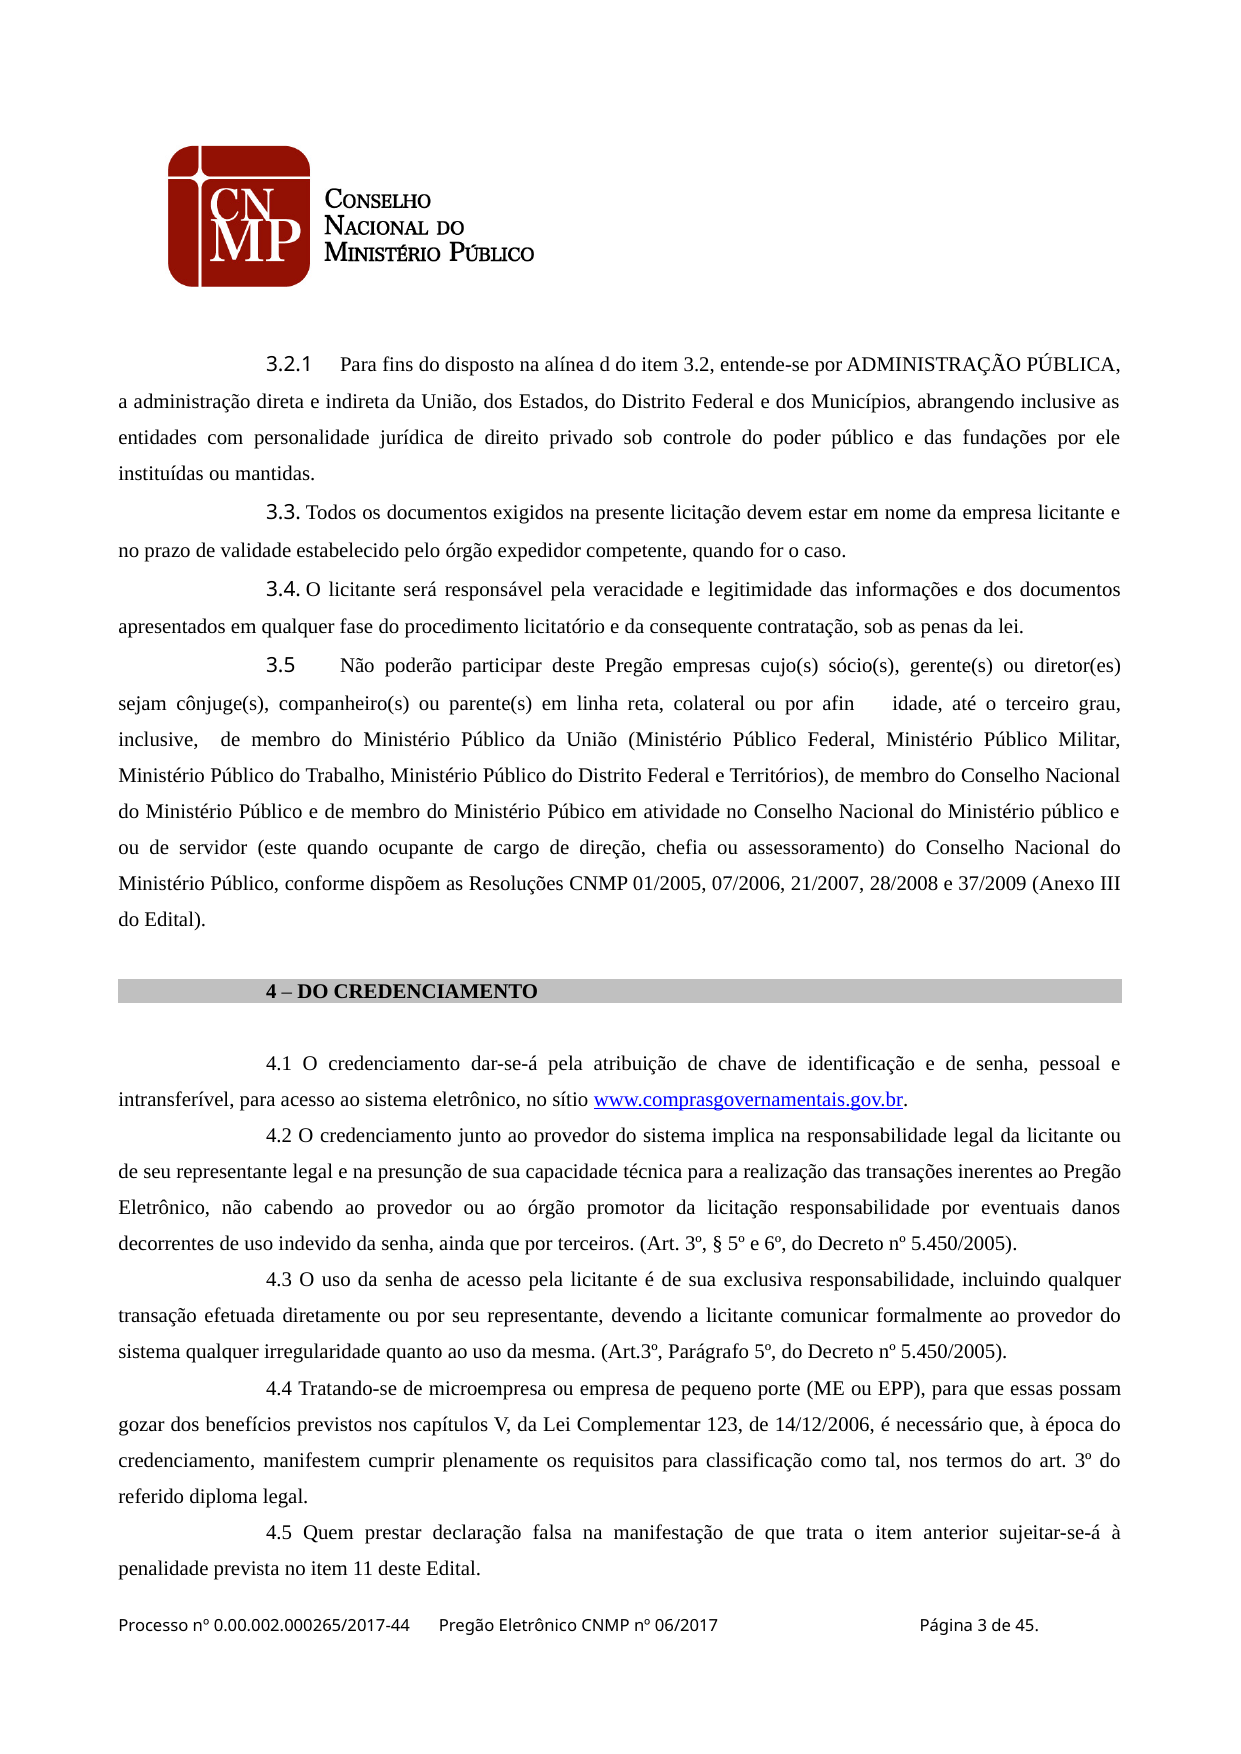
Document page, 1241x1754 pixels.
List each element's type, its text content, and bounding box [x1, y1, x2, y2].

text 4.3 O uso da senha de acesso pela licitante é de sua exclusiva responsabilidade, incluindo qualquer transação efetuada diretamente ou por seu representante, devendo a licitante comunicar formalmente ao provedor do sistema qualquer irregularidade quanto ao uso da mesma. (Art.3º, Parágrafo 5º, do Decreto nº 5.450/2005). [118, 1267, 1122, 1363]
text 4.1 O credenciamento dar-se-á pela atribuição de chave de identificação e de senha, pessoal e intransferível, para acesso ao sistema eletrônico, no sítio www.comprasgovernamentais.gov.br. [118, 1051, 1122, 1111]
text 4 – DO CREDENCIAMENTO [118, 979, 1122, 1003]
list Todos os documentos exigidos na presente licitação devem estar em nome da empresa licitante e no prazo de validade estabelecido pelo órgão expedidor competente, quando for o caso. [118, 497, 1122, 562]
text 4.4 Tratando-se de microempresa ou empresa de pequeno porte (ME ou EPP), para que essas possam gozar dos benefícios previstos nos capítulos V, da Lei Complementar 123, de 14/12/2006, é necessário que, à época do credenciamento, manifestem cumprir plenamente os requisitos para classificação como tal, nos termos do art. 3º do referido diploma legal. [118, 1376, 1122, 1508]
text 4.5 Quem prestar declaração falsa na manifestação de que trata o item anterior sujeitar-se-á à penalidade prevista no item 11 deste Edital. [118, 1520, 1122, 1580]
list Não poderão participar deste Pregão empresas cujo(s) sócio(s), gerente(s) ou diretor(es) sejam cônjuge(s), companheiro(s) ou parente(s) em linha reta, colateral ou por afin idade, até o terceiro grau, inclusive, de membro do Ministério Público da União (Ministério Público Federal, Ministério Público Militar, Ministério Público do Trabalho, Ministério Público do Distrito Federal e Territórios), de membro do Conselho Nacional do Ministério Público e de membro do Ministério Púbico em atividade no Conselho Nacional do Ministério público e ou de servidor (este quando ocupante de cargo de direção, chefia ou assessoramento) do Conselho Nacional do Ministério Público, conforme dispõem as Resoluções CNMP 01/2005, 07/2006, 21/2007, 28/2008 e 37/2009 (Anexo III do Edital). [118, 650, 1122, 931]
picture [143, 123, 550, 309]
list O licitante será responsável pela veracidade e legitimidade das informações e dos documentos apresentados em qualquer fase do procedimento licitatório e da consequente contratação, sob as penas da lei. [118, 574, 1122, 638]
text 4.2 O credenciamento junto ao provedor do sistema implica na responsabilidade legal da licitante ou de seu representante legal e na presunção de sua capacidade técnica para a realização das transações inerentes ao Pregão Eletrônico, não cabendo ao provedor ou ao órgão promotor da licitação responsabilidade por eventuais danos decorrentes de uso indevido da senha, ainda que por terceiros. (Art. 3º, § 5º e 6º, do Decreto nº 5.450/2005). [118, 1123, 1122, 1255]
list Para fins do disposto na alínea d do item 3.2, entende-se por ADMINISTRAÇÃO PÚBLICA, a administração direta e indireta da União, dos Estados, do Distrito Federal e dos Municípios, abrangendo inclusive as entidades com personalidade jurídica de direito privado sob controle do poder público e das fundações por ele instituídas ou mantidas. [118, 349, 1122, 485]
